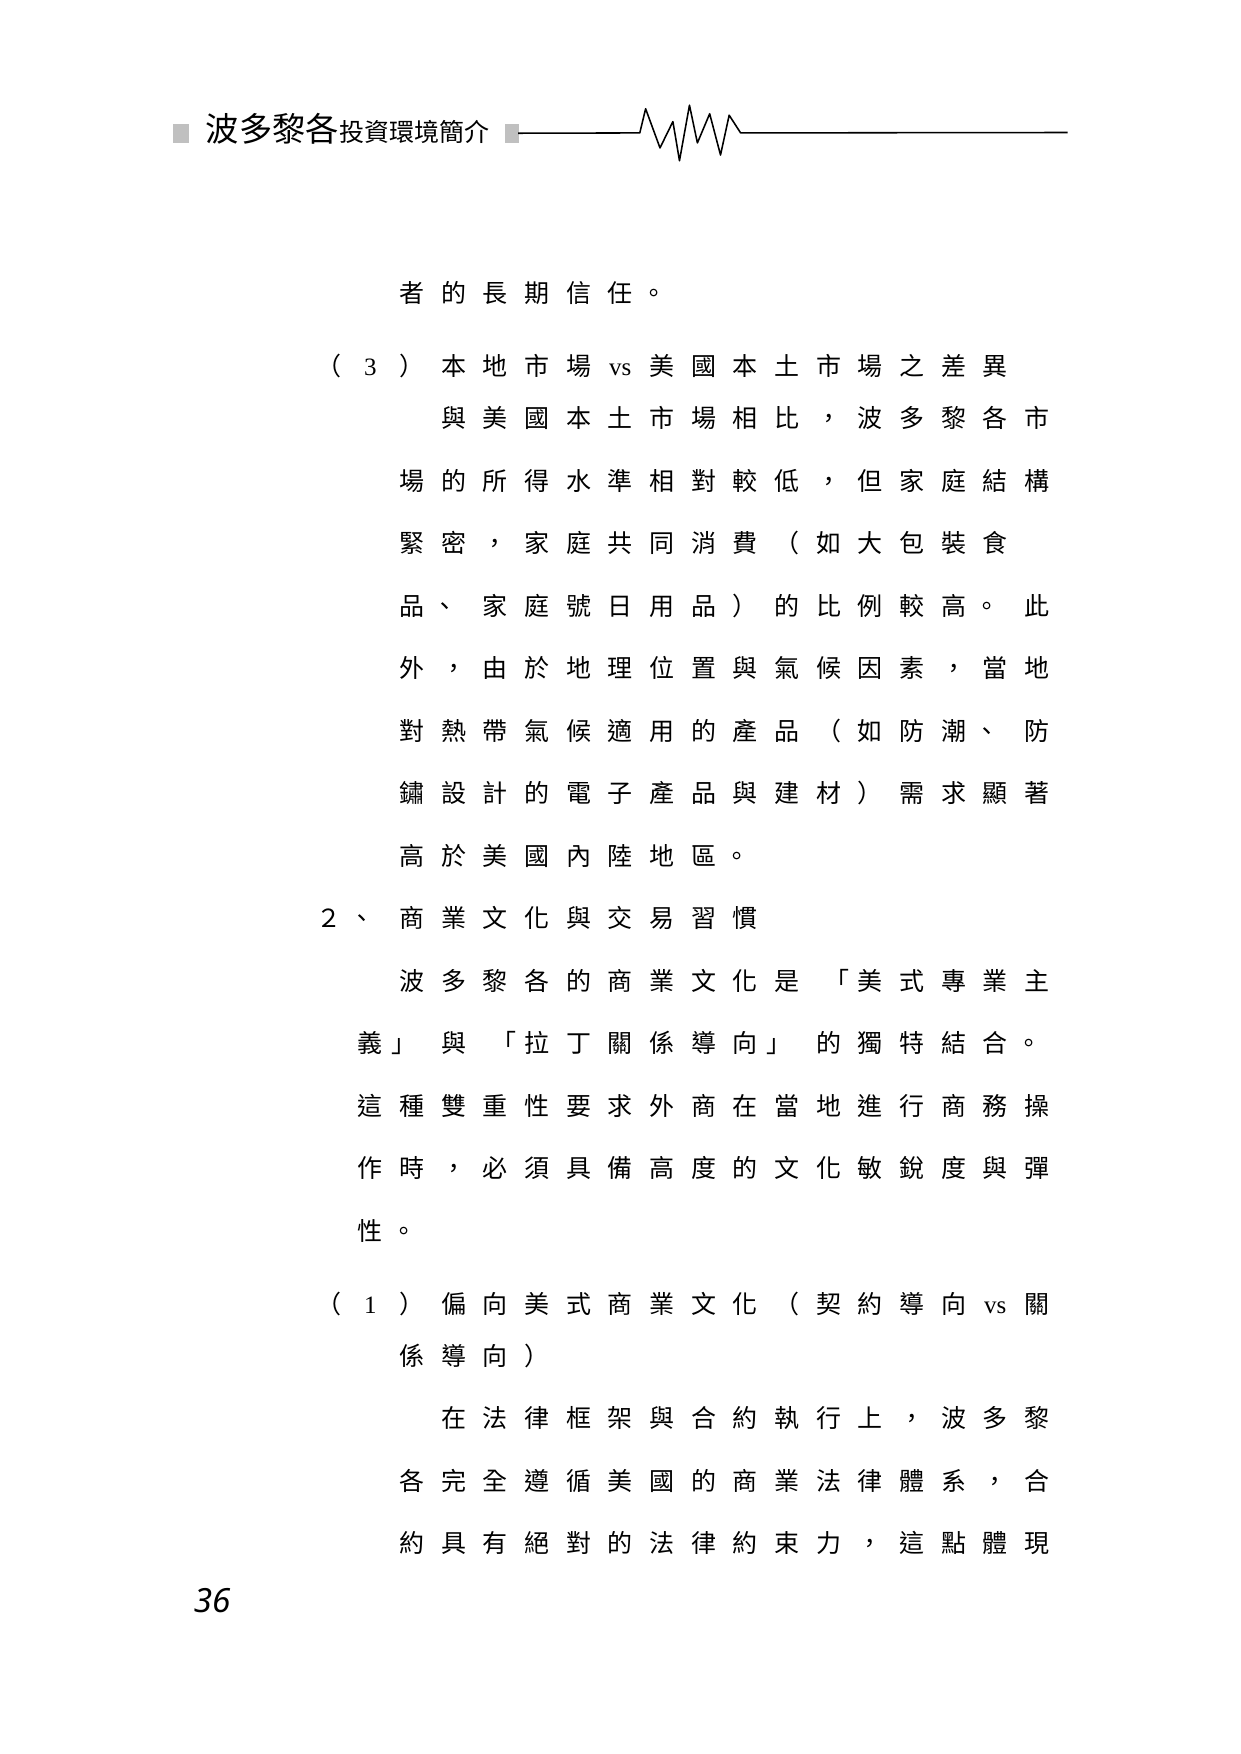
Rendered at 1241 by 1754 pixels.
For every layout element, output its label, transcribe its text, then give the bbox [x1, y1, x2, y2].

text （3）本地市場vs美國本土市場之差異 [306, 313, 1058, 375]
text 者的長期信任。 [367, 250, 1058, 313]
text 與美國本土市場相比，波多黎各市場的所得水準相對較低，但家庭結構緊密，家庭共同消費（如大包裝食品、家庭號日用品）的比例較高。此外，由於地理位置與氣候因素，當地對熱帶氣候適用的產品（如防潮、防鏽設計的電子產品與建材）需求顯著高於美國內陸地區。 [367, 375, 1058, 875]
text （1）偏向美式商業文化（契約導向vs關係導向） [306, 1250, 1058, 1375]
text ２、商業文化與交易習慣 [281, 875, 1058, 938]
text 波多黎各的商業文化是「美式專業主義」與「拉丁關係導向」的獨特結合。這種雙重性要求外商在當地進行商務操作時，必須具備高度的文化敏銳度與彈性。 [330, 938, 1058, 1250]
text 在法律框架與合約執行上，波多黎各完全遵循美國的商業法律體系，合約具有絕對的法律約束力，這點體現 [367, 1375, 1058, 1563]
